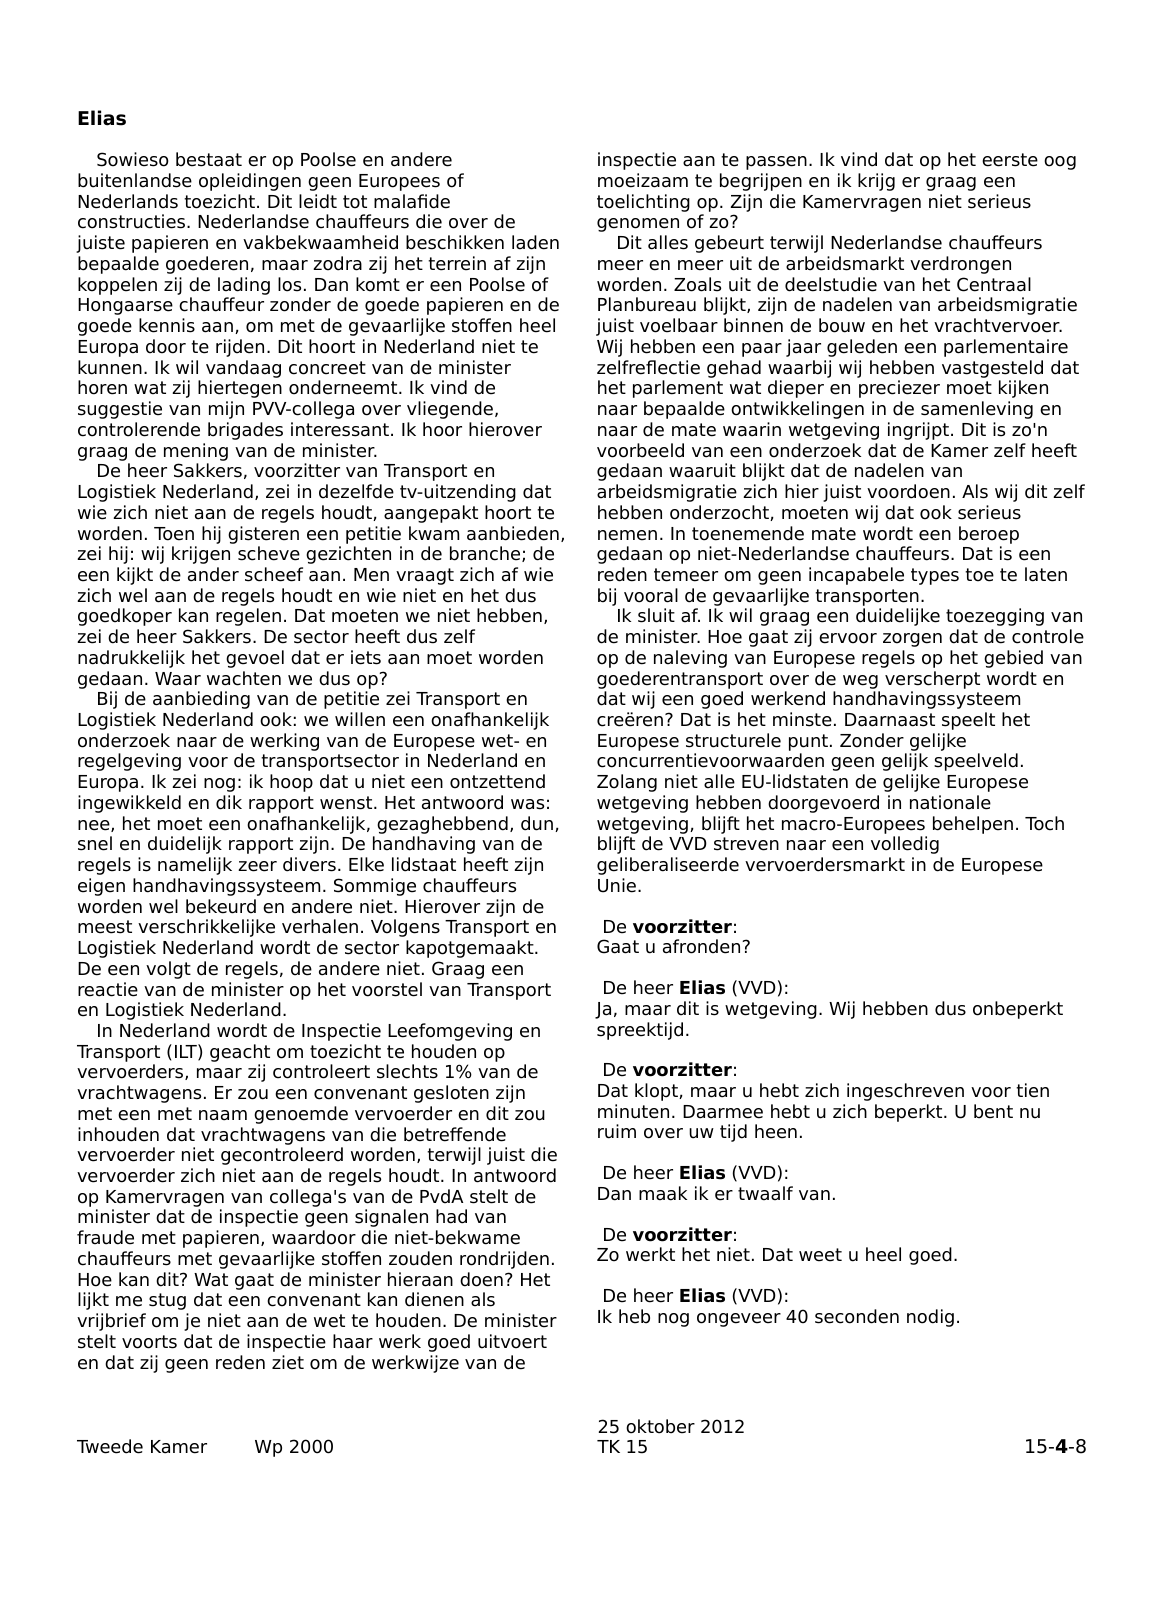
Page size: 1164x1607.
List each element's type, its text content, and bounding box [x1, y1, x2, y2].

text Bij de aanbieding van de petitie zei Transport en Logistiek Nederland ook: we willen een onafhankelijk onderzoek naar de werking van de Europese wet- en regelgeving voor de transportsector in Nederland en Europa. Ik zei nog: ik hoop dat u niet een ontzettend ingewikkeld en dik rapport wenst. Het antwoord was: nee, het moet een onafhankelijk, gezaghebbend, dun, snel en duidelijk rapport zijn. De handhaving van de regels is namelijk zeer divers. Elke lidstaat heeft zijn eigen handhavingssysteem. Sommige chauffeurs worden wel bekeurd en andere niet. Hierover zijn de meest verschrikkelijke verhalen. Volgens Transport en Logistiek Nederland wordt de sector kapotgemaakt. De een volgt de regels, de andere niet. Graag een reactie van de minister op het voorstel van Transport en Logistiek Nederland. [77, 689, 567, 1021]
text Sowieso bestaat er op Poolse en andere buitenlandse opleidingen geen Europees of Nederlands toezicht. Dit leidt tot malafide constructies. Nederlandse chauffeurs die over de juiste papieren en vakbekwaamheid beschikken laden bepaalde goederen, maar zodra zij het terrein af zijn koppelen zij de lading los. Dan komt er een Poolse of Hongaarse chauffeur zonder de goede papieren en de goede kennis aan, om met de gevaarlijke stoffen heel Europa door te rijden. Dit hoort in Nederland niet te kunnen. Ik wil vandaag concreet van de minister horen wat zij hiertegen onderneemt. Ik vind de suggestie van mijn PVV-collega over vliegende, controlerende brigades interessant. Ik hoor hierover graag de mening van de minister. [77, 150, 567, 461]
text De voorzitter: [596, 916, 1087, 937]
text De heer Elias (VVD): [596, 978, 1087, 999]
text Ja, maar dit is wetgeving. Wij hebben dus onbeperkt spreektijd. [596, 999, 1087, 1040]
text Gaat u afronden? [596, 937, 1087, 958]
text Ik heb nog ongeveer 40 seconden nodig. [596, 1307, 1087, 1327]
text De heer Elias (VVD): [596, 1163, 1087, 1184]
text Dan maak ik er twaalf van. [596, 1184, 1087, 1204]
text Ik sluit af. Ik wil graag een duidelijke toezegging van de minister. Hoe gaat zij ervoor zorgen dat de controle op de naleving van Europese regels op het gebied van goederentransport over de weg verscherpt wordt en dat wij een goed werkend handhavingssysteem creëren? Dat is het minste. Daarnaast speelt het Europese structurele punt. Zonder gelijke concurrentievoorwaarden geen gelijk speelveld. Zolang niet alle EU-lidstaten de gelijke Europese wetgeving hebben doorgevoerd in nationale wetgeving, blijft het macro-Europees behelpen. Toch blijft de VVD streven naar een volledig geliberaliseerde vervoerdersmarkt in de Europese Unie. [596, 606, 1087, 896]
text De voorzitter: [596, 1060, 1087, 1081]
text De heer Elias (VVD): [596, 1286, 1087, 1307]
text inspectie aan te passen. Ik vind dat op het eerste oog moeizaam te begrijpen en ik krijg er graag een toelichting op. Zijn die Kamervragen niet serieus genomen of zo? [596, 150, 1087, 233]
text Dat klopt, maar u hebt zich ingeschreven voor tien minuten. Daarmee hebt u zich beperkt. U bent nu ruim over uw tijd heen. [596, 1081, 1087, 1143]
text De heer Sakkers, voorzitter van Transport en Logistiek Nederland, zei in dezelfde tv-uitzending dat wie zich niet aan de regels houdt, aangepakt hoort te worden. Toen hij gisteren een petitie kwam aanbieden, zei hij: wij krijgen scheve gezichten in de branche; de een kijkt de ander scheef aan. Men vraagt zich af wie zich wel aan de regels houdt en wie niet en het dus goedkoper kan regelen. Dat moeten we niet hebben, zei de heer Sakkers. De sector heeft dus zelf nadrukkelijk het gevoel dat er iets aan moet worden gedaan. Waar wachten we dus op? [77, 461, 567, 689]
text Zo werkt het niet. Dat weet u heel goed. [596, 1245, 1087, 1266]
text De voorzitter: [596, 1224, 1087, 1245]
text Dit alles gebeurt terwijl Nederlandse chauffeurs meer en meer uit de arbeidsmarkt verdrongen worden. Zoals uit de deelstudie van het Centraal Planbureau blijkt, zijn de nadelen van arbeidsmigratie juist voelbaar binnen de bouw en het vrachtvervoer. Wij hebben een paar jaar geleden een parlementaire zelfreflectie gehad waarbij wij hebben vastgesteld dat het parlement wat dieper en preciezer moet kijken naar bepaalde ontwikkelingen in de samenleving en naar de mate waarin wetgeving ingrijpt. Dit is zo'n voorbeeld van een onderzoek dat de Kamer zelf heeft gedaan waaruit blijkt dat de nadelen van arbeidsmigratie zich hier juist voordoen. Als wij dit zelf hebben onderzocht, moeten wij dat ook serieus nemen. In toenemende mate wordt een beroep gedaan op niet-Nederlandse chauffeurs. Dat is een reden temeer om geen incapabele types toe te laten bij vooral de gevaarlijke transporten. [596, 233, 1087, 606]
text In Nederland wordt de Inspectie Leefomgeving en Transport (ILT) geacht om toezicht te houden op vervoerders, maar zij controleert slechts 1% van de vrachtwagens. Er zou een convenant gesloten zijn met een met naam genoemde vervoerder en dit zou inhouden dat vrachtwagens van die betreffende vervoerder niet gecontroleerd worden, terwijl juist die vervoerder zich niet aan de regels houdt. In antwoord op Kamervragen van collega's van de PvdA stelt de minister dat de inspectie geen signalen had van fraude met papieren, waardoor die niet-bekwame chauffeurs met gevaarlijke stoffen zouden rondrijden. Hoe kan dit? Wat gaat de minister hieraan doen? Het lijkt me stug dat een convenant kan dienen als vrijbrief om je niet aan de wet te houden. De minister stelt voorts dat de inspectie haar werk goed uitvoert en dat zij geen reden ziet om de werkwijze van de [77, 1021, 567, 1373]
